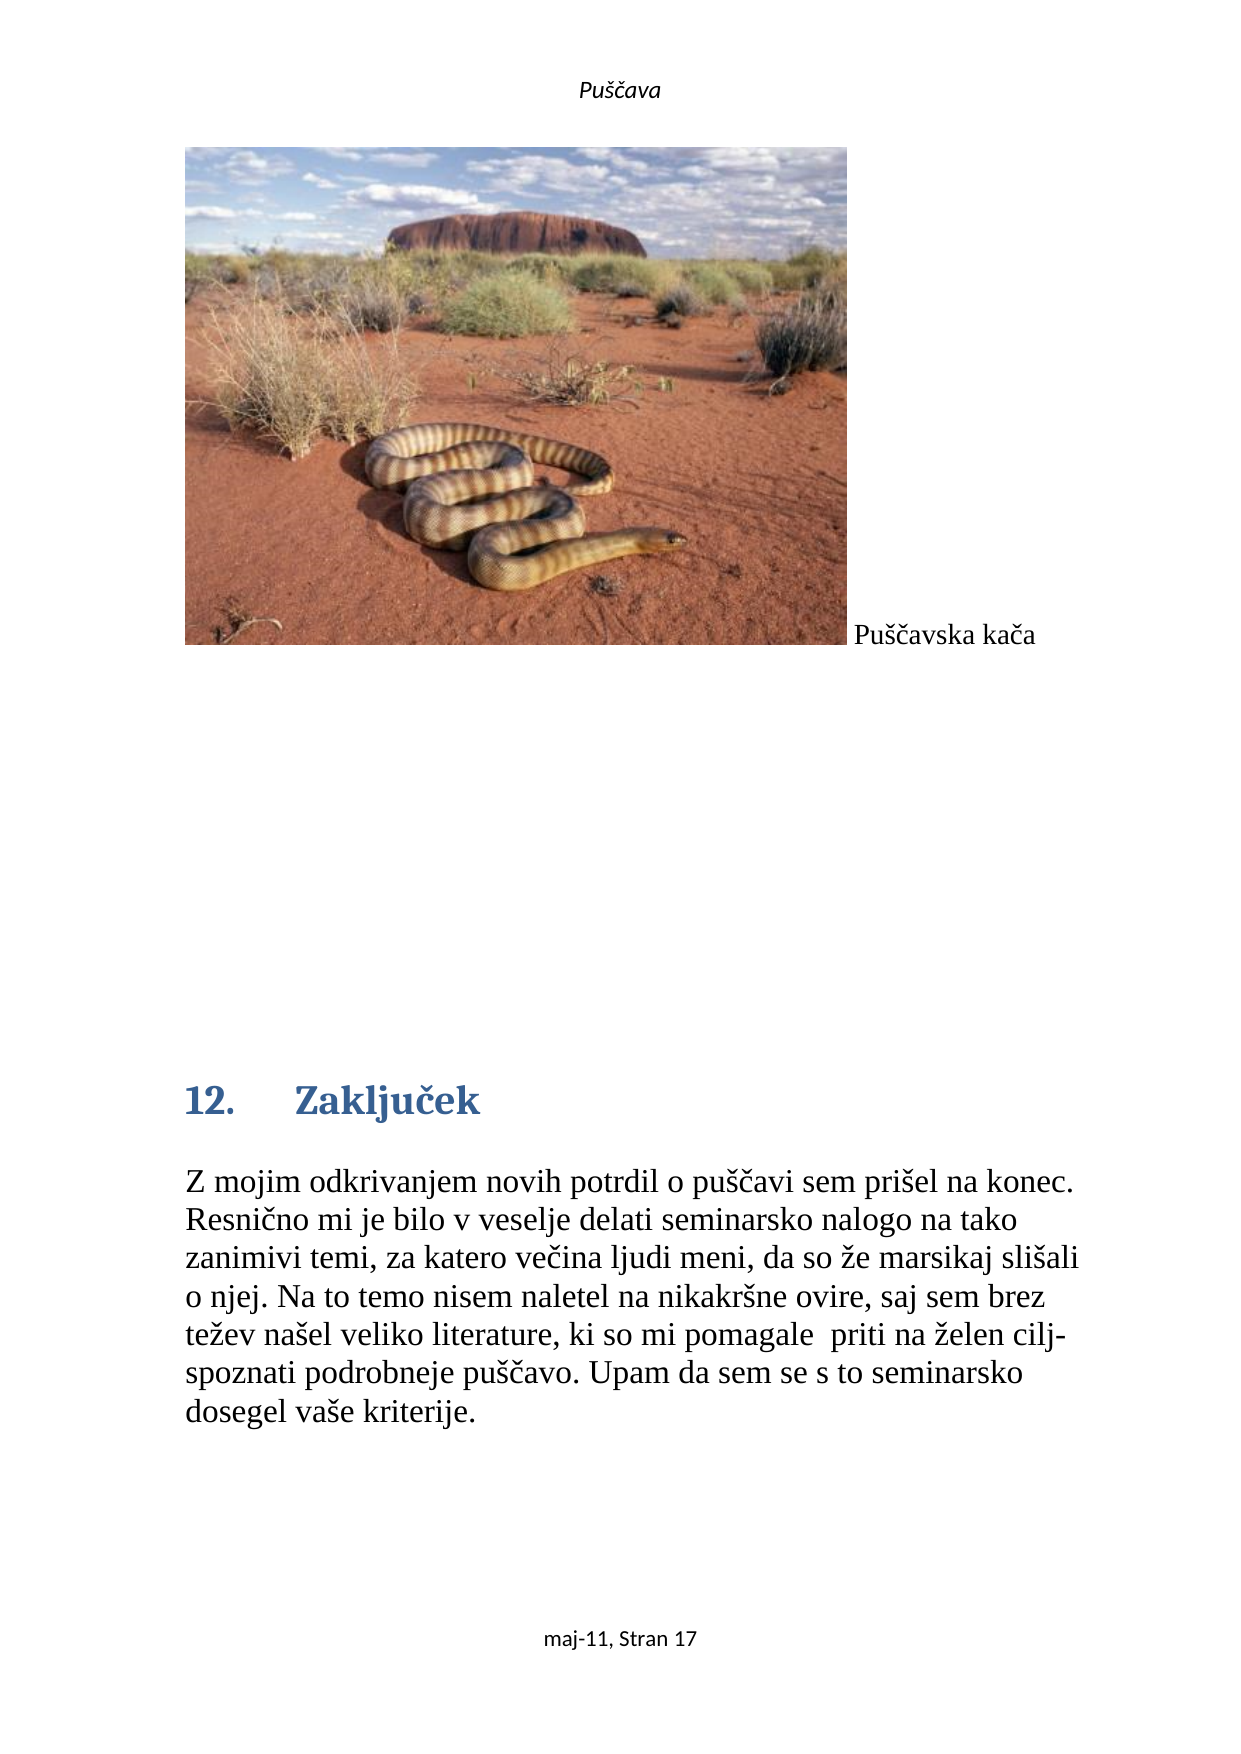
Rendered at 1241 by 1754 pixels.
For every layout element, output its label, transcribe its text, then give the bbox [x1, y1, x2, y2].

text Z mojim odkrivanjem novih potrdil o puščavi sem prišel na konec. Resnično mi je bilo v veselje delati seminarsko nalogo na tako zanimivi temi, za katero večina ljudi meni, da so že marsikaj slišali o njej. Na to temo nisem naletel na nikakršne ovire, saj sem brez težev našel veliko literature, ki so mi pomagale priti na želen cilj- spoznati podrobneje puščavo. Upam da sem se s to seminarsko dosegel vaše kriterije. [185, 1161, 1093, 1429]
picture [185, 147, 847, 645]
subtitle Zaključek [185, 1077, 1093, 1124]
text Puščavska kača [185, 148, 1093, 651]
